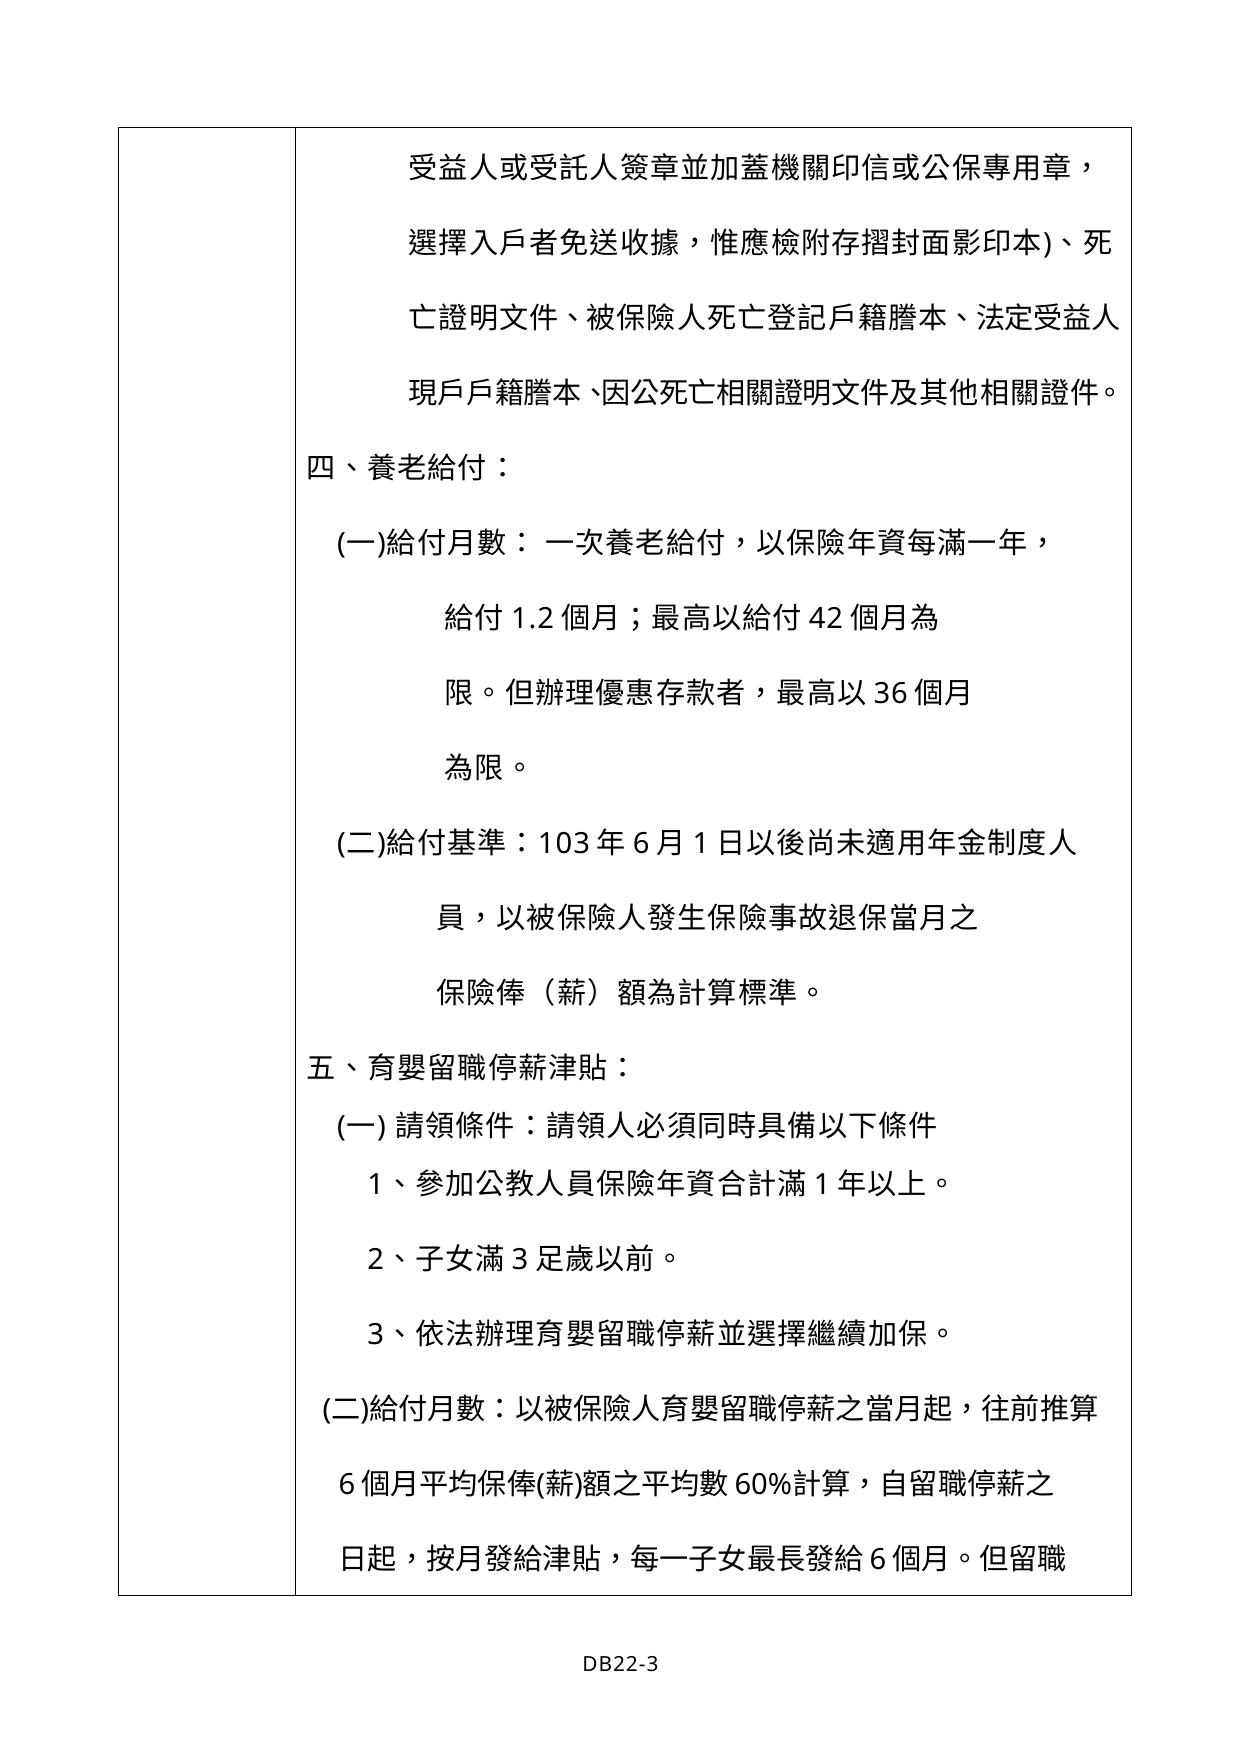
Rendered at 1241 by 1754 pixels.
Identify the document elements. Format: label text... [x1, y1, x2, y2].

table_cell [119, 128, 295, 1595]
table_cell 受益人或受託人簽章並加蓋機關印信或公保專用章，選擇入戶者免送收據，惟應檢附存摺封面影印本)、死亡證明文件、被保險人死亡登記戶籍謄本、法定受益人現戶戶籍謄本、因公死亡相關證明文件及其他相關證件。 四、養老給付： (一)給付月數： 一次養老給付，以保險年資每滿一年， 給付1.2個月；最高以給付42個月為 限。但辦理優惠存款者，最高以36個月 為限。 (二)給付基準：103年6月1日以後尚未適用年金制度人 員，以被保險人發生保險事故退保當月之 保險俸（薪）額為計算標準。 五、育嬰留職停薪津貼： (一) 請領條件：請領人必須同時具備以下條件 1、參加公教人員保險年資合計滿1年以上。 2、子女滿3足歲以前。 3、依法辦理育嬰留職停薪並選擇繼續加保。 (二)給付月數：以被保險人育嬰留職停薪之當月起，往前推算 6個月平均保俸(薪)額之平均數60%計算，自留職停薪之 日起，按月發給津貼，每一子女最長發給6個月。但留職 [296, 128, 1131, 1595]
